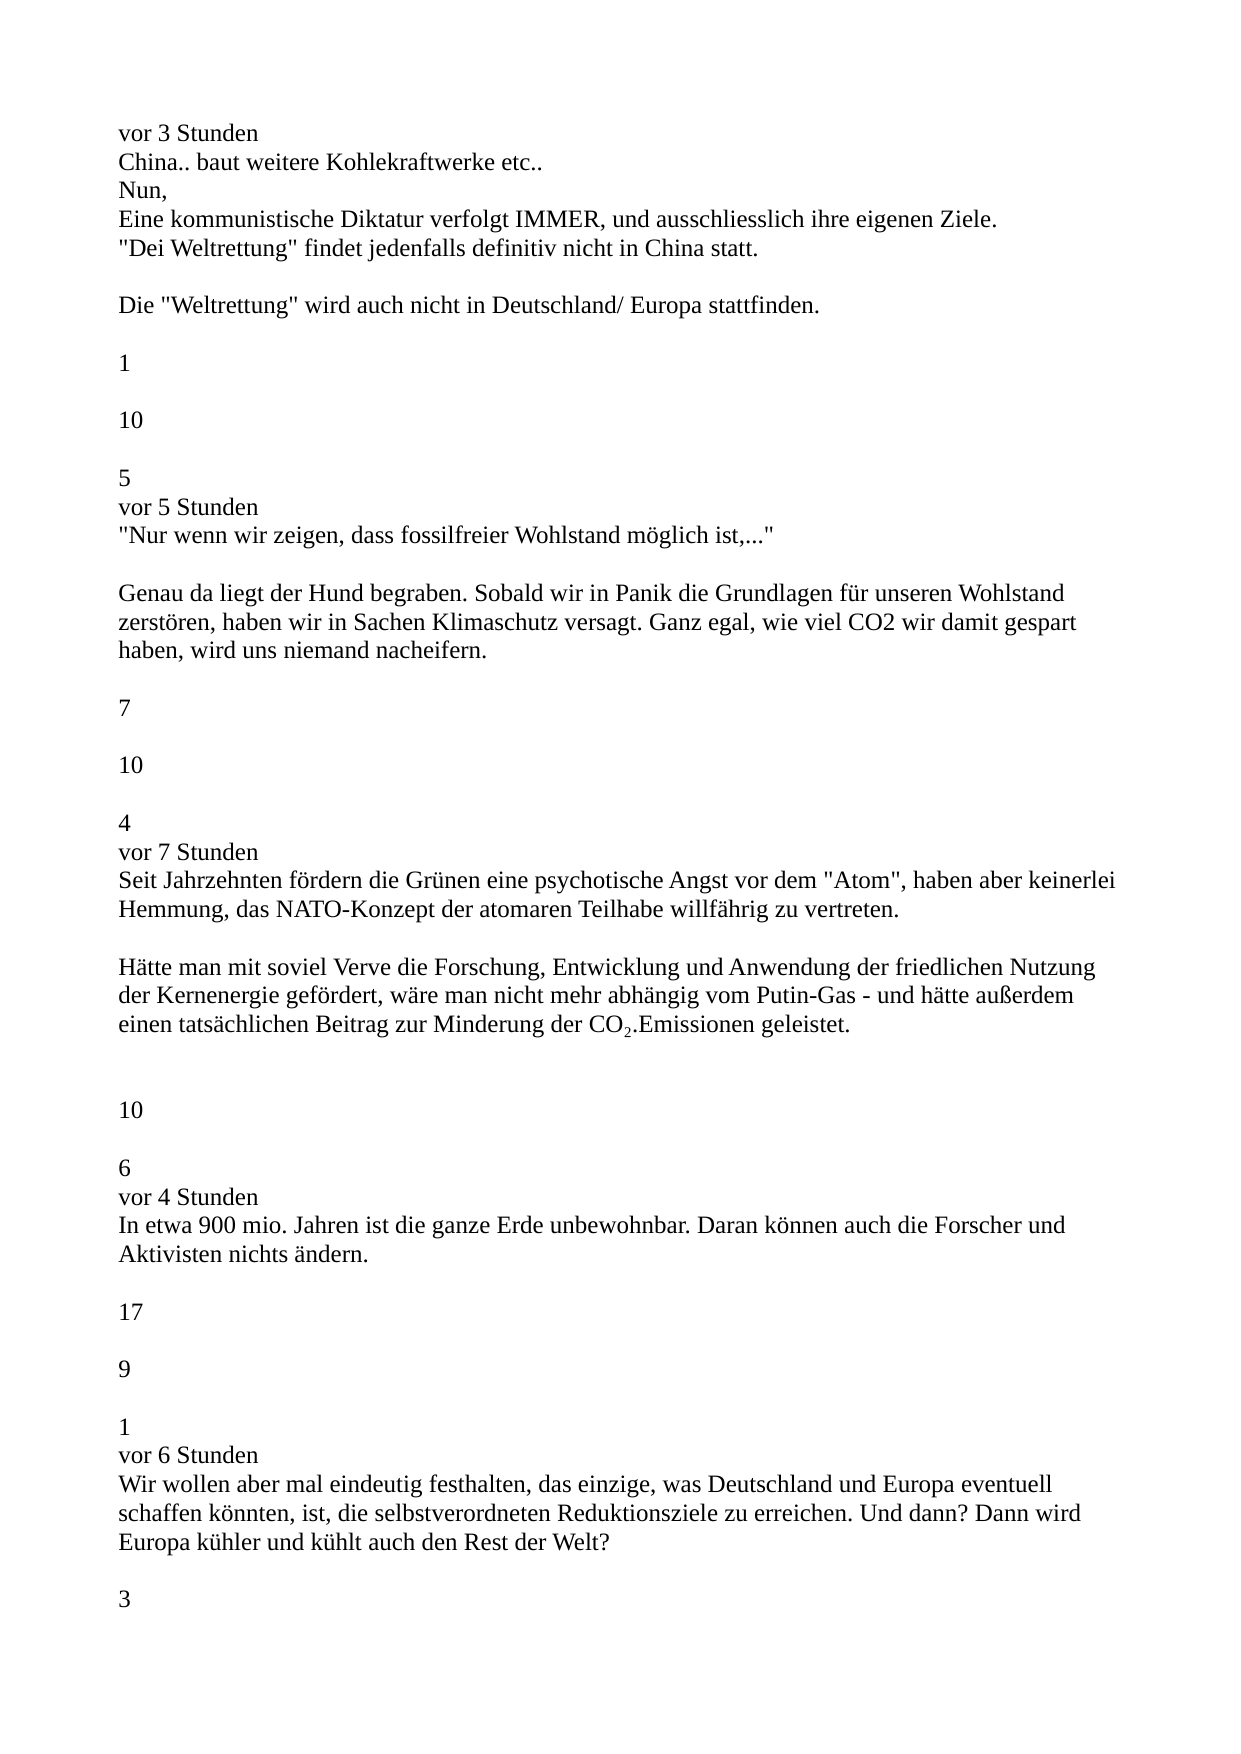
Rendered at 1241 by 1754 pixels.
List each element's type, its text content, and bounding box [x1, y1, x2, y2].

text vor 4 Stunden [118, 1182, 1122, 1211]
text Nun, [118, 176, 1122, 204]
text In etwa 900 mio. Jahren ist die ganze Erde unbewohnbar. Daran können auch die Forscher und Aktivisten nichts ändern. [118, 1211, 1122, 1268]
text 1 [118, 348, 1122, 377]
text vor 6 Stunden [118, 1441, 1122, 1469]
text 10 [118, 1096, 1122, 1124]
text 10 [118, 751, 1122, 779]
text 17 [118, 1297, 1122, 1326]
text "Dei Weltrettung" findet jedenfalls definitiv nicht in China statt. [118, 233, 1122, 262]
text Genau da liegt der Hund begraben. Sobald wir in Panik die Grundlagen für unseren Wohlstand zerstören, haben wir in Sachen Klimaschutz versagt. Ganz egal, wie viel CO2 wir damit gespart haben, wird uns niemand nacheifern. [118, 578, 1122, 664]
text Hätte man mit soviel Verve die Forschung, Entwicklung und Anwendung der friedlichen Nutzung der Kernenergie gefördert, wäre man nicht mehr abhängig vom Putin-Gas - und hätte außerdem einen tatsächlichen Beitrag zur Minderung der CO₂.Emissionen geleistet. [118, 952, 1122, 1038]
text Wir wollen aber mal eindeutig festhalten, das einzige, was Deutschland und Europa eventuell schaffen könnten, ist, die selbstverordneten Reduktionsziele zu erreichen. Und dann? Dann wird Europa kühler und kühlt auch den Rest der Welt? [118, 1469, 1122, 1556]
text 3 [118, 1584, 1122, 1613]
text 7 [118, 693, 1122, 722]
text vor 5 Stunden [118, 492, 1122, 521]
text 5 [118, 463, 1122, 492]
text vor 3 Stunden [118, 118, 1122, 147]
text 6 [118, 1153, 1122, 1182]
text Eine kommunistische Diktatur verfolgt IMMER, und ausschliesslich ihre eigenen Ziele. [118, 204, 1122, 233]
text Die "Weltrettung" wird auch nicht in Deutschland/ Europa stattfinden. [118, 291, 1122, 319]
text 4 [118, 808, 1122, 837]
text China.. baut weitere Kohlekraftwerke etc.. [118, 147, 1122, 176]
text vor 7 Stunden [118, 837, 1122, 866]
text Seit Jahrzehnten fördern die Grünen eine psychotische Angst vor dem "Atom", haben aber keinerlei Hemmung, das NATO-Konzept der atomaren Teilhabe willfährig zu vertreten. [118, 866, 1122, 923]
text 10 [118, 406, 1122, 434]
text 1 [118, 1412, 1122, 1441]
text 9 [118, 1354, 1122, 1383]
text "Nur wenn wir zeigen, dass fossilfreier Wohlstand möglich ist,..." [118, 521, 1122, 549]
